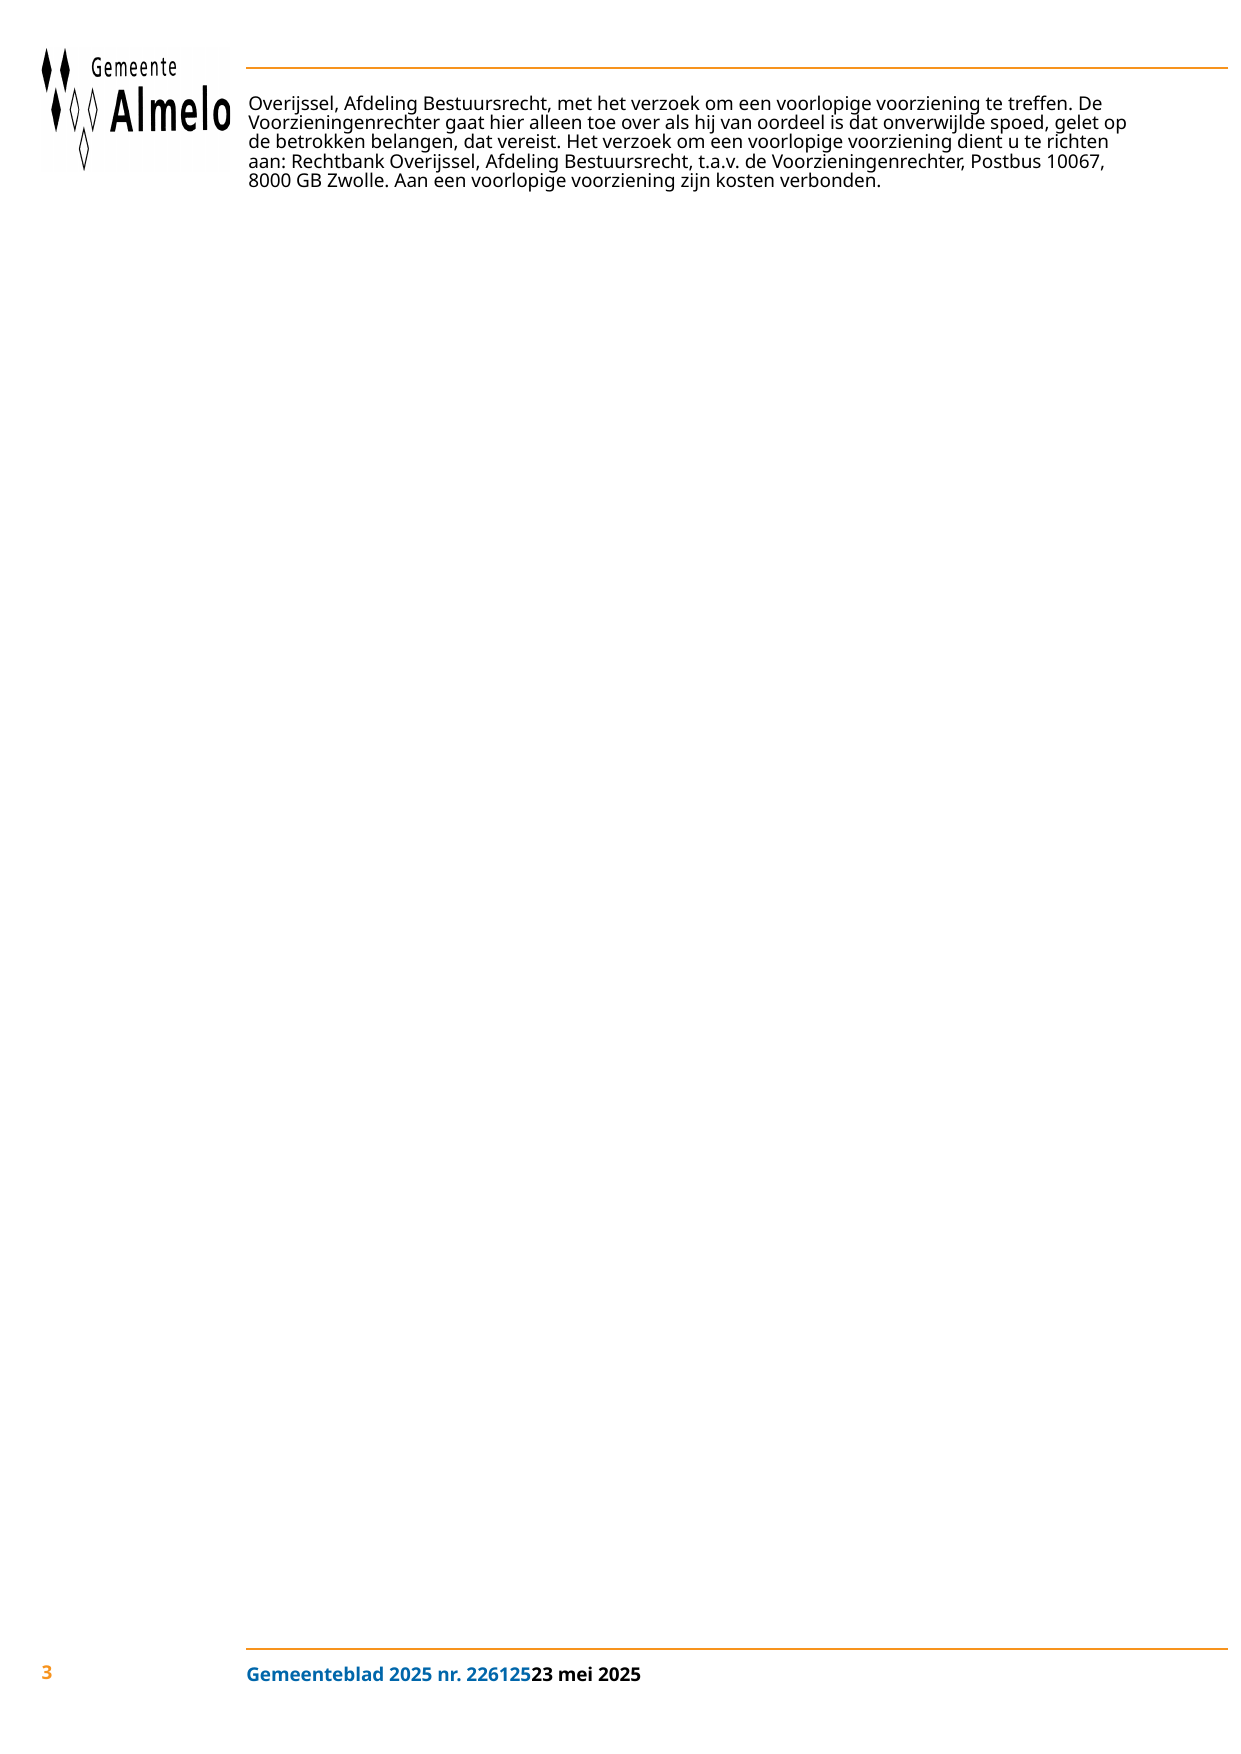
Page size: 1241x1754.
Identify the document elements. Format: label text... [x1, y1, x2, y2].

picture [41, 47, 231, 172]
text Overijssel, Afdeling Bestuursrecht, met het verzoek om een voorlopige voorziening te treffen. De Voorzieningenrechter gaat hier alleen toe over als hij van oordeel is dat onverwijlde spoed, gelet op de betrokken belangen, dat vereist. Het verzoek om een voorlopige voorziening dient u te richten aan: Rechtbank Overijssel, Afdeling Bestuursrecht, t.a.v. de Voorzieningenrechter, Postbus 10067, 8000 GB Zwolle. Aan een voorlopige voorziening zijn kosten verbonden. [248, 95, 1152, 191]
